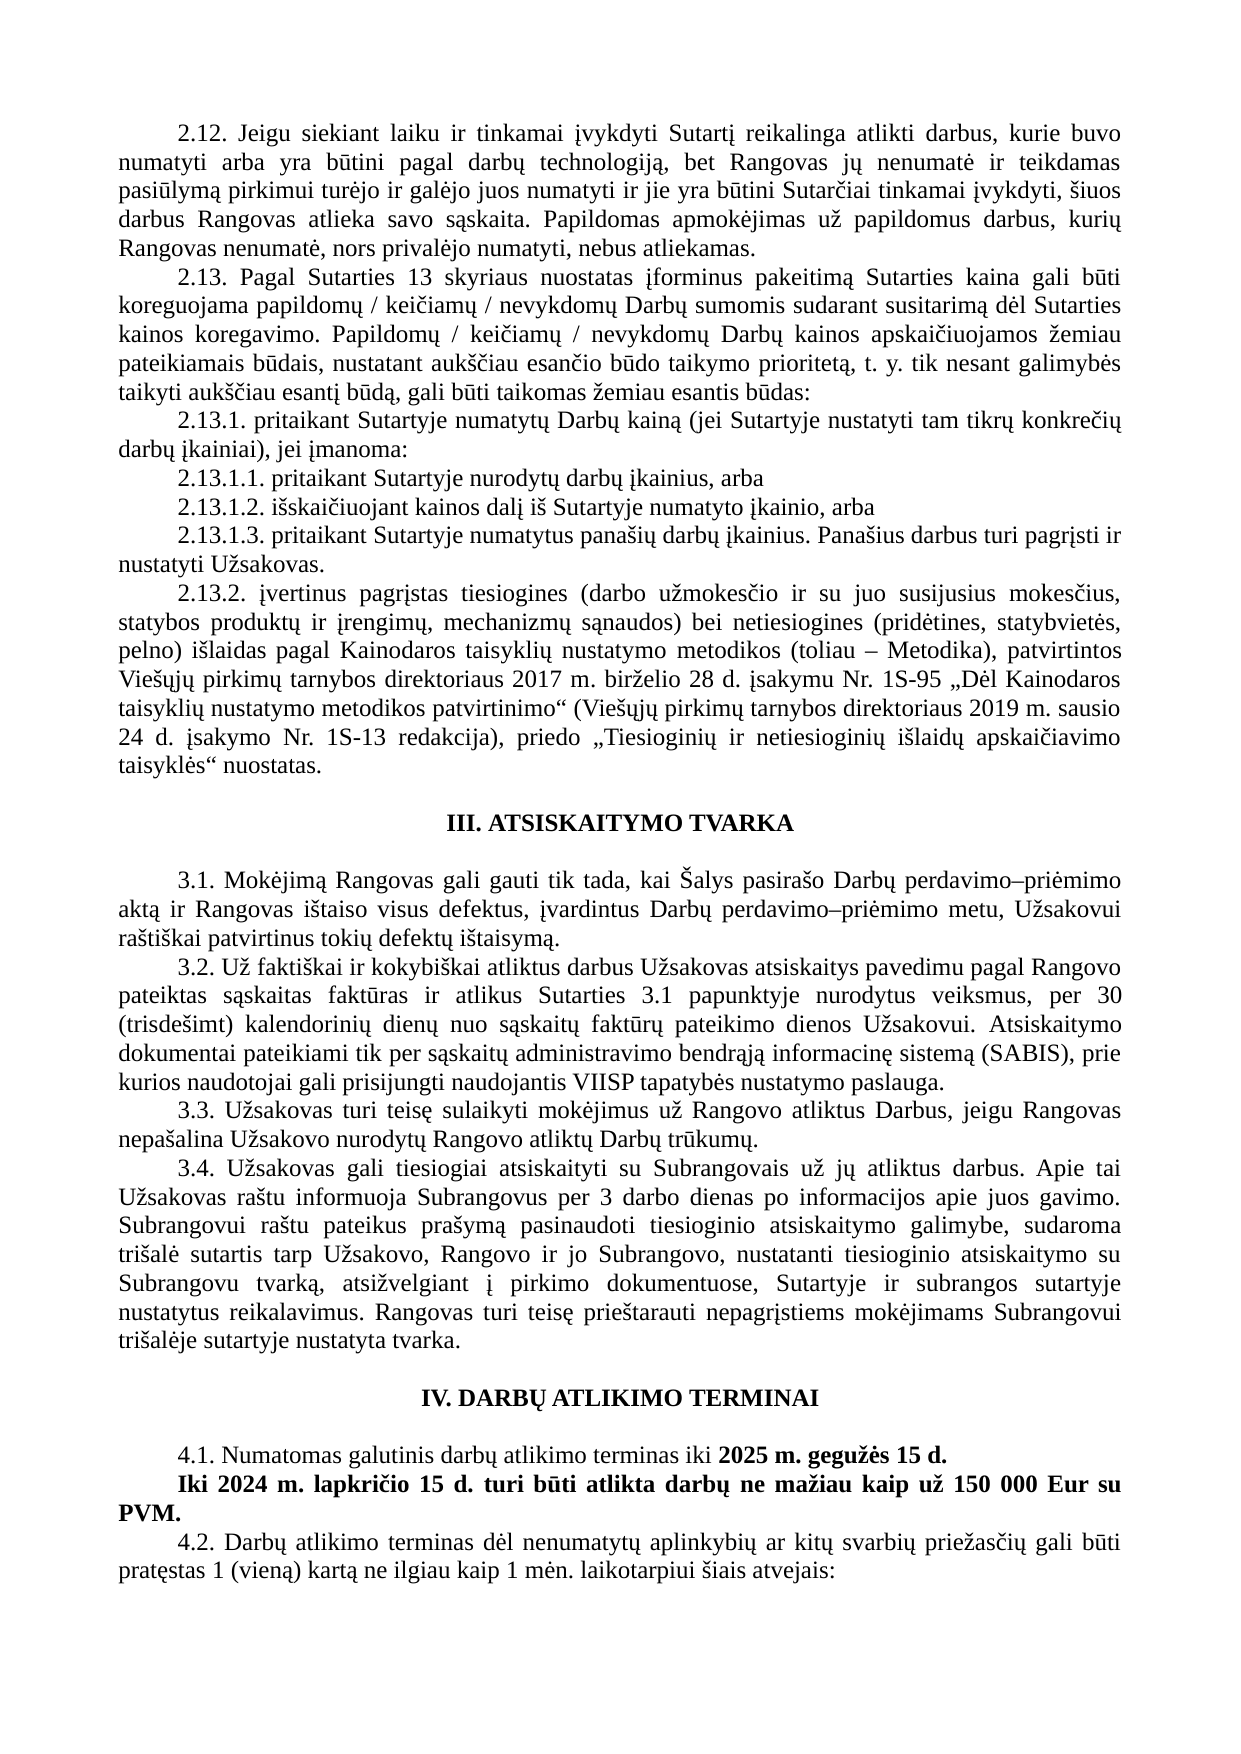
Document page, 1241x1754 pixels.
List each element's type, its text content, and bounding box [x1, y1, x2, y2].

subtitle IV. DARBŲ ATLIKIMO TERMINAI [118, 1383, 1122, 1412]
text 4.2. Darbų atlikimo terminas dėl nenumatytų aplinkybių ar kitų svarbių priežasčių gali būti pratęstas 1 (vieną) kartą ne ilgiau kaip 1 mėn. laikotarpiui šiais atvejais: [118, 1527, 1122, 1584]
subtitle 3.2. Už faktiškai ir kokybiškai atliktus darbus Užsakovas atsiskaitys pavedimu pagal Rangovo pateiktas sąskaitas faktūras ir atlikus Sutarties 3.1 papunktyje nurodytus veiksmus, per 30 (trisdešimt) kalendorinių dienų nuo sąskaitų faktūrų pateikimo dienos Užsakovui. Atsiskaitymo dokumentai pateikiami tik per sąskaitų administravimo bendrąją informacinę sistemą (SABIS), prie kurios naudotojai gali prisijungti naudojantis VIISP tapatybės nustatymo paslauga. [118, 952, 1122, 1096]
text 2.13.2. įvertinus pagrįstas tiesiogines (darbo užmokesčio ir su juo susijusius mokesčius, statybos produktų ir įrengimų, mechanizmų sąnaudos) bei netiesiogines (pridėtines, statybvietės, pelno) išlaidas pagal Kainodaros taisyklių nustatymo metodikos (toliau – Metodika), patvirtintos Viešųjų pirkimų tarnybos direktoriaus 2017 m. birželio 28 d. įsakymu Nr. 1S-95 „Dėl Kainodaros taisyklių nustatymo metodikos patvirtinimo“ (Viešųjų pirkimų tarnybos direktoriaus 2019 m. sausio 24 d. įsakymo Nr. 1S-13 redakcija), priedo „Tiesioginių ir netiesioginių išlaidų apskaičiavimo taisyklės“ nuostatas. [118, 578, 1122, 779]
text 4.1. Numatomas galutinis darbų atlikimo terminas iki 2025 m. gegužės 15 d. [118, 1441, 1122, 1469]
subtitle 3.1. Mokėjimą Rangovas gali gauti tik tada, kai Šalys pasirašo Darbų perdavimo–priėmimo aktą ir Rangovas ištaiso visus defektus, įvardintus Darbų perdavimo–priėmimo metu, Užsakovui raštiškai patvirtinus tokių defektų ištaisymą. [118, 866, 1122, 952]
text 2.13. Pagal Sutarties 13 skyriaus nuostatas įforminus pakeitimą Sutarties kaina gali būti koreguojama papildomų / keičiamų / nevykdomų Darbų sumomis sudarant susitarimą dėl Sutarties kainos koregavimo. Papildomų / keičiamų / nevykdomų Darbų kainos apskaičiuojamos žemiau pateikiamais būdais, nustatant aukščiau esančio būdo taikymo prioritetą, t. y. tik nesant galimybės taikyti aukščiau esantį būdą, gali būti taikomas žemiau esantis būdas: [118, 262, 1122, 406]
text 2.13.1.1. pritaikant Sutartyje nurodytų darbų įkainius, arba [118, 463, 1122, 492]
text 2.13.1. pritaikant Sutartyje numatytų Darbų kainą (jei Sutartyje nustatyti tam tikrų konkrečių darbų įkainiai), jei įmanoma: [118, 406, 1122, 463]
text 3.4. Užsakovas gali tiesiogiai atsiskaityti su Subrangovais už jų atliktus darbus. Apie tai Užsakovas raštu informuoja Subrangovus per 3 darbo dienas po informacijos apie juos gavimo. Subrangovui raštu pateikus prašymą pasinaudoti tiesioginio atsiskaitymo galimybe, sudaroma trišalė sutartis tarp Užsakovo, Rangovo ir jo Subrangovo, nustatanti tiesioginio atsiskaitymo su Subrangovu tvarką, atsižvelgiant į pirkimo dokumentuose, Sutartyje ir subrangos sutartyje nustatytus reikalavimus. Rangovas turi teisę prieštarauti nepagrįstiems mokėjimams Subrangovui trišalėje sutartyje nustatyta tvarka. [118, 1153, 1122, 1354]
text 3.3. Užsakovas turi teisę sulaikyti mokėjimus už Rangovo atliktus Darbus, jeigu Rangovas nepašalina Užsakovo nurodytų Rangovo atliktų Darbų trūkumų. [118, 1096, 1122, 1153]
text 2.13.1.2. išskaičiuojant kainos dalį iš Sutartyje numatyto įkainio, arba [118, 492, 1122, 521]
text 2.13.1.3. pritaikant Sutartyje numatytus panašių darbų įkainius. Panašius darbus turi pagrįsti ir nustatyti Užsakovas. [118, 521, 1122, 578]
text 2.12. Jeigu siekiant laiku ir tinkamai įvykdyti Sutartį reikalinga atlikti darbus, kurie buvo numatyti arba yra būtini pagal darbų technologiją, bet Rangovas jų nenumatė ir teikdamas pasiūlymą pirkimui turėjo ir galėjo juos numatyti ir jie yra būtini Sutarčiai tinkamai įvykdyti, šiuos darbus Rangovas atlieka savo sąskaita. Papildomas apmokėjimas už papildomus darbus, kurių Rangovas nenumatė, nors privalėjo numatyti, nebus atliekamas. [118, 118, 1122, 262]
text Iki 2024 m. lapkričio 15 d. turi būti atlikta darbų ne mažiau kaip už 150 000 Eur su PVM. [118, 1469, 1122, 1527]
text III. ATSISKAITYMO TVARKA [118, 808, 1122, 837]
